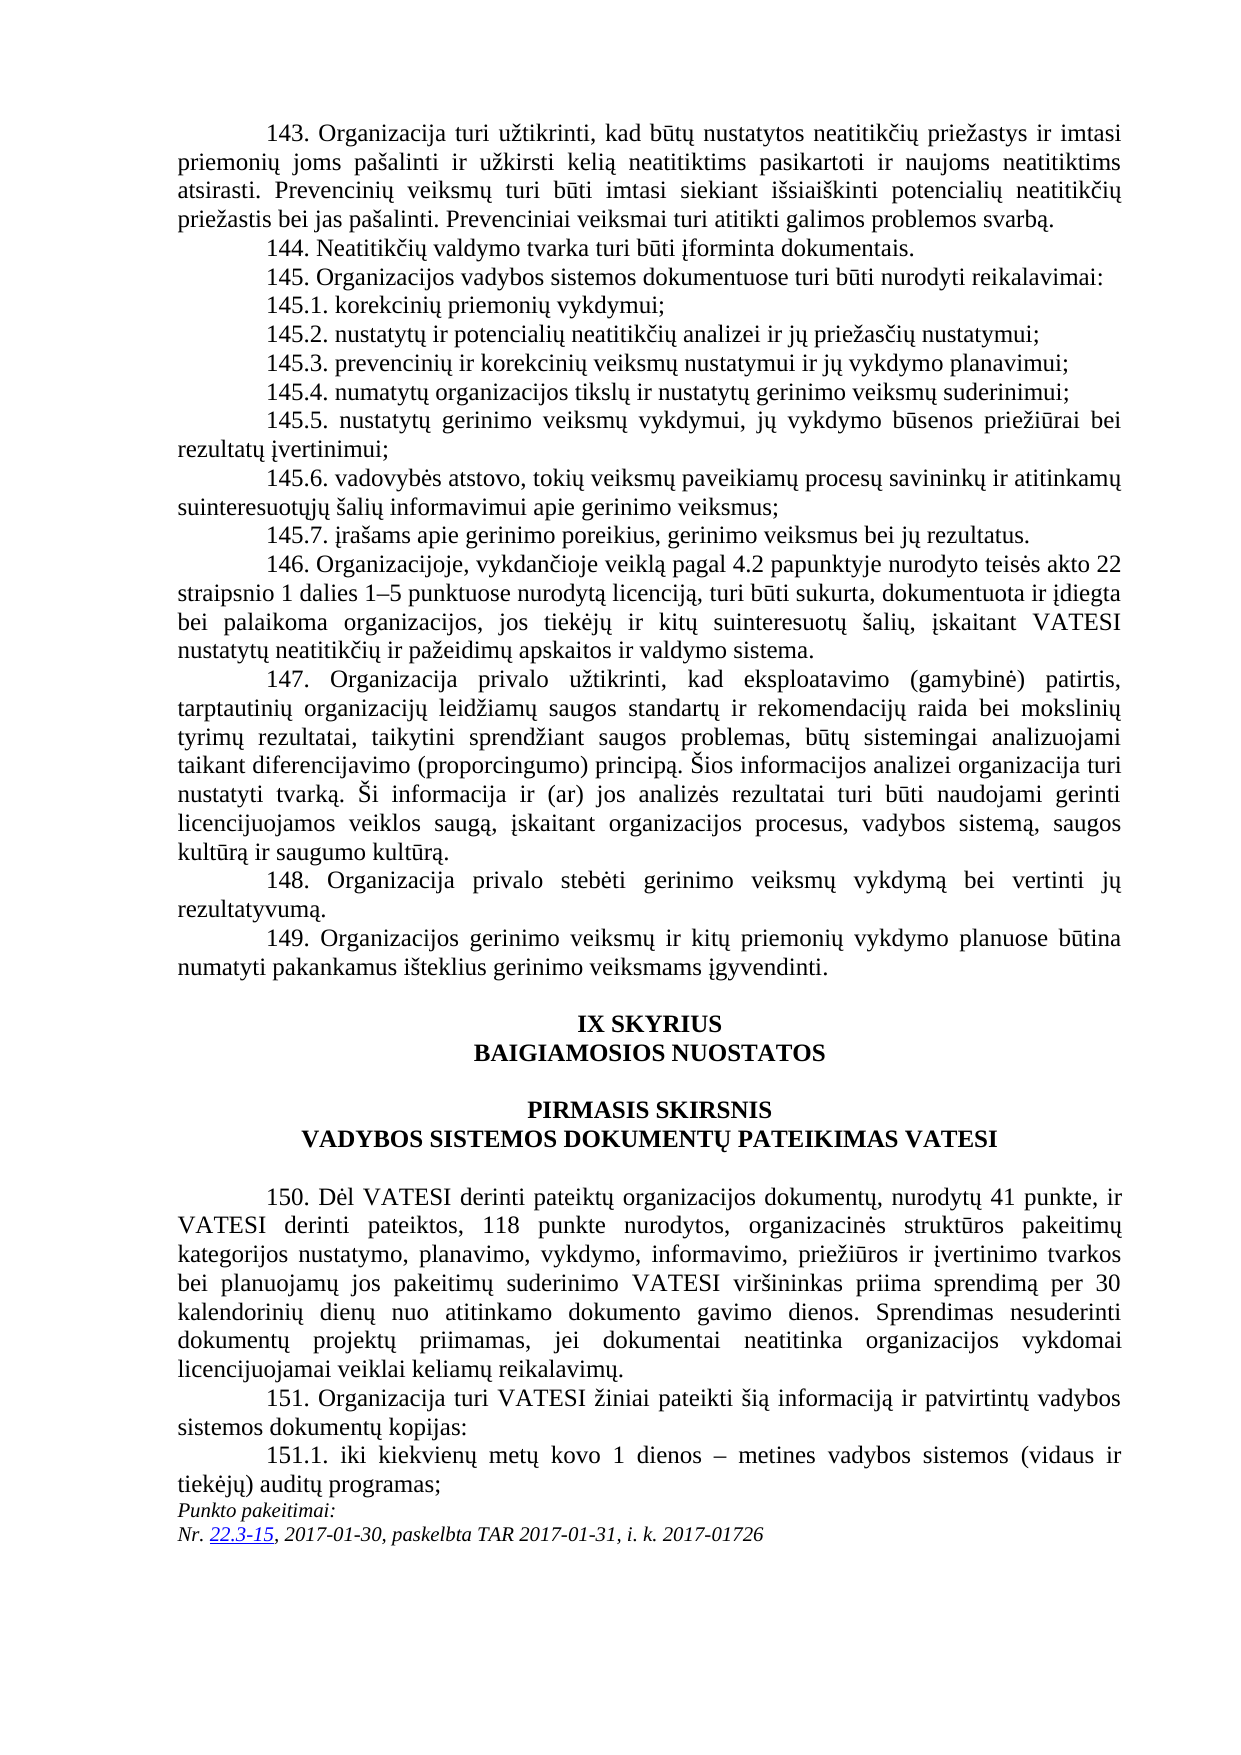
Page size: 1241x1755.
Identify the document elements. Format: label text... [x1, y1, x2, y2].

text 144. Neatitikčių valdymo tvarka turi būti įforminta dokumentais. [177, 233, 1122, 262]
text IX SKYRIUS [177, 1009, 1122, 1038]
text 145.5. nustatytų gerinimo veiksmų vykdymui, jų vykdymo būsenos priežiūrai bei rezultatų įvertinimui; [177, 406, 1122, 463]
text 147. Organizacija privalo užtikrinti, kad eksploatavimo (gamybinė) patirtis, tarptautinių organizacijų leidžiamų saugos standartų ir rekomendacijų raida bei mokslinių tyrimų rezultatai, taikytini sprendžiant saugos problemas, būtų sistemingai analizuojami taikant diferencijavimo (proporcingumo) principą. Šios informacijos analizei organizacija turi nustatyti tvarką. Ši informacija ir (ar) jos analizės rezultatai turi būti naudojami gerinti licencijuojamos veiklos saugą, įskaitant organizacijos procesus, vadybos sistemą, saugos kultūrą ir saugumo kultūrą. [177, 664, 1122, 866]
text 145.2. nustatytų ir potencialių neatitikčių analizei ir jų priežasčių nustatymui; [177, 319, 1122, 348]
text 145.3. prevencinių ir korekcinių veiksmų nustatymui ir jų vykdymo planavimui; [177, 348, 1122, 377]
text BAIGIAMOSIOS NUOSTATOS [177, 1038, 1122, 1067]
text 150. Dėl VATESI derinti pateiktų organizacijos dokumentų, nurodytų 41 punkte, ir VATESI derinti pateiktos, 118 punkte nurodytos, organizacinės struktūros pakeitimų kategorijos nustatymo, planavimo, vykdymo, informavimo, priežiūros ir įvertinimo tvarkos bei planuojamų jos pakeitimų suderinimo VATESI viršininkas priima sprendimą per 30 kalendorinių dienų nuo atitinkamo dokumento gavimo dienos. Sprendimas nesuderinti dokumentų projektų priimamas, jei dokumentai neatitinka organizacijos vykdomai licencijuojamai veiklai keliamų reikalavimų. [177, 1182, 1122, 1383]
text PIRMASIS SKIRSNIS [177, 1096, 1122, 1124]
text 146. Organizacijoje, vykdančioje veiklą pagal 4.2 papunktyje nurodyto teisės akto 22 straipsnio 1 dalies 1–5 punktuose nurodytą licenciją, turi būti sukurta, dokumentuota ir įdiegta bei palaikoma organizacijos, jos tiekėjų ir kitų suinteresuotų šalių, įskaitant VATESI nustatytų neatitikčių ir pažeidimų apskaitos ir valdymo sistema. [177, 549, 1122, 664]
text 145.7. įrašams apie gerinimo poreikius, gerinimo veiksmus bei jų rezultatus. [177, 521, 1122, 549]
text Punkto pakeitimai: [177, 1498, 1122, 1522]
text 145.4. numatytų organizacijos tikslų ir nustatytų gerinimo veiksmų suderinimui; [177, 377, 1122, 406]
text VADYBOS SISTEMOS DOKUMENTŲ PATEIKIMAS VATESI [177, 1124, 1122, 1153]
text Nr. 22.3-15, 2017-01-30, paskelbta TAR 2017-01-31, i. k. 2017-01726 [177, 1522, 1122, 1546]
text 145.1. korekcinių priemonių vykdymui; [177, 291, 1122, 319]
text 145. Organizacijos vadybos sistemos dokumentuose turi būti nurodyti reikalavimai: [177, 262, 1122, 291]
text 148. Organizacija privalo stebėti gerinimo veiksmų vykdymą bei vertinti jų rezultatyvumą. [177, 866, 1122, 923]
text 149. Organizacijos gerinimo veiksmų ir kitų priemonių vykdymo planuose būtina numatyti pakankamus išteklius gerinimo veiksmams įgyvendinti. [177, 923, 1122, 981]
text 151. Organizacija turi VATESI žiniai pateikti šią informaciją ir patvirtintų vadybos sistemos dokumentų kopijas: [177, 1383, 1122, 1441]
text 151.1. iki kiekvienų metų kovo 1 dienos – metines vadybos sistemos (vidaus ir tiekėjų) auditų programas; [177, 1441, 1122, 1498]
text 143. Organizacija turi užtikrinti, kad būtų nustatytos neatitikčių priežastys ir imtasi priemonių joms pašalinti ir užkirsti kelią neatitiktims pasikartoti ir naujoms neatitiktims atsirasti. Prevencinių veiksmų turi būti imtasi siekiant išsiaiškinti potencialių neatitikčių priežastis bei jas pašalinti. Prevenciniai veiksmai turi atitikti galimos problemos svarbą. [177, 118, 1122, 233]
text 145.6. vadovybės atstovo, tokių veiksmų paveikiamų procesų savininkų ir atitinkamų suinteresuotųjų šalių informavimui apie gerinimo veiksmus; [177, 463, 1122, 521]
